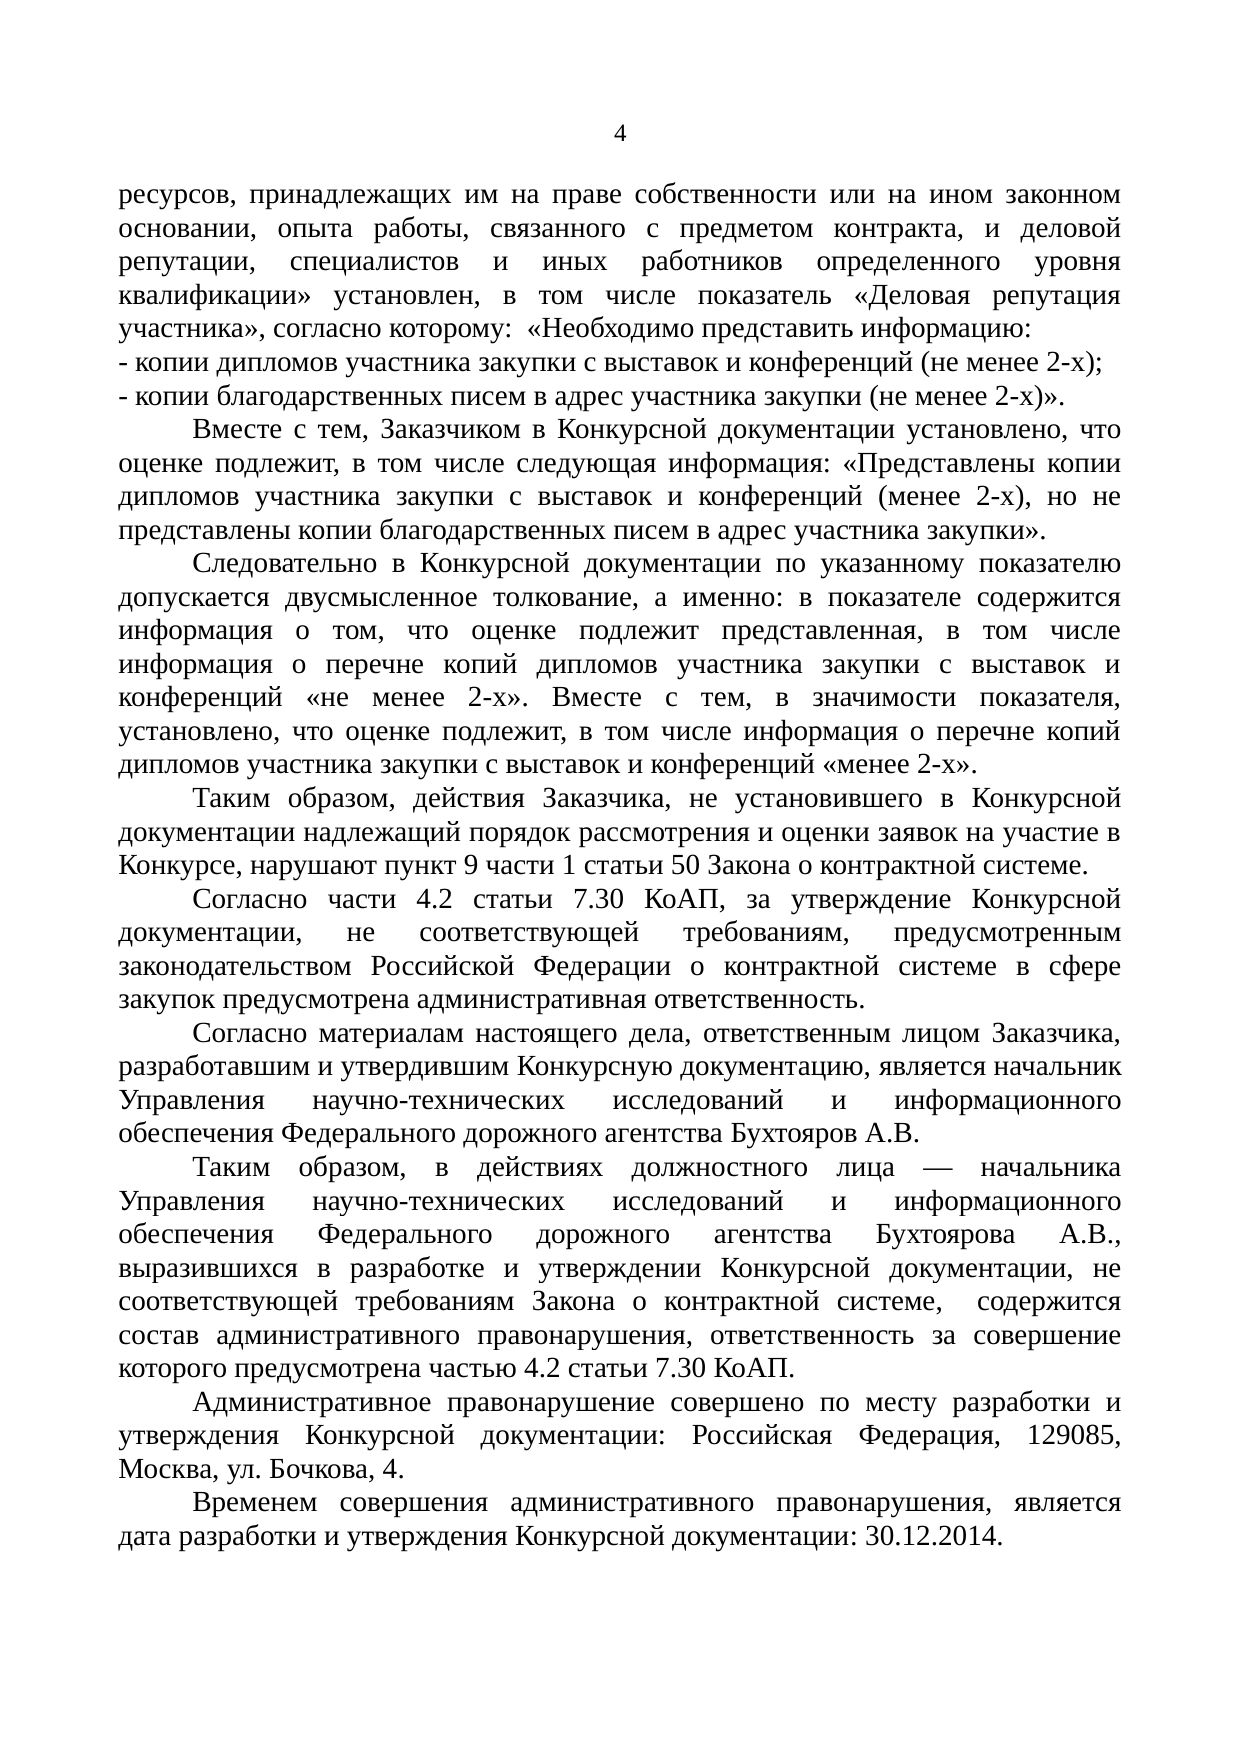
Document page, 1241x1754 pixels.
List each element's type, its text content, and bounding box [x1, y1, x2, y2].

text Согласно части 4.2 статьи 7.30 КоАП, за утверждение Конкурсной документации, не соответствующей требованиям, предусмотренным законодательством Российской Федерации о контрактной системе в сфере закупок предусмотрена административная ответственность. [118, 881, 1122, 1015]
text Административное правонарушение совершено по месту разработки и утверждения Конкурсной документации: Российская Федерация, 129085, Москва, ул. Бочкова, 4. [118, 1384, 1122, 1484]
text ресурсов, принадлежащих им на праве собственности или на ином законном основании, опыта работы, связанного с предметом контракта, и деловой репутации, специалистов и иных работников определенного уровня квалификации» установлен, в том числе показатель «Деловая репутация участника», согласно которому: «Необходимо представить информацию: [118, 176, 1122, 344]
text - копии благодарственных писем в адрес участника закупки (не менее 2-х)». [118, 378, 1122, 411]
text Таким образом, действия Заказчика, не установившего в Конкурсной документации надлежащий порядок рассмотрения и оценки заявок на участие в Конкурсе, нарушают пункт 9 части 1 статьи 50 Закона о контрактной системе. [118, 780, 1122, 881]
text Следовательно в Конкурсной документации по указанному показателю допускается двусмысленное толкование, а именно: в показателе содержится информация о том, что оценке подлежит представленная, в том числе информация о перечне копий дипломов участника закупки с выставок и конференций «не менее 2-х». Вместе с тем, в значимости показателя, установлено, что оценке подлежит, в том числе информация о перечне копий дипломов участника закупки с выставок и конференций «менее 2-х». [118, 545, 1122, 780]
text - копии дипломов участника закупки с выставок и конференций (не менее 2-х); [118, 344, 1122, 378]
text Согласно материалам настоящего дела, ответственным лицом Заказчика, разработавшим и утвердившим Конкурсную документацию, является начальник Управления научно-технических исследований и информационного обеспечения Федерального дорожного агентства Бухтояров А.В. [118, 1015, 1122, 1149]
text Вместе с тем, Заказчиком в Конкурсной документации установлено, что оценке подлежит, в том числе следующая информация: «Представлены копии дипломов участника закупки с выставок и конференций (менее 2-х), но не представлены копии благодарственных писем в адрес участника закупки». [118, 411, 1122, 545]
text Таким образом, в действиях должностного лица — начальника Управления научно-технических исследований и информационного обеспечения Федерального дорожного агентства Бухтоярова А.В., выразившихся в разработке и утверждении Конкурсной документации, не соответствующей требованиям Закона о контрактной системе, содержится состав административного правонарушения, ответственность за совершение которого предусмотрена частью 4.2 статьи 7.30 КоАП. [118, 1149, 1122, 1384]
text Временем совершения административного правонарушения, является дата разработки и утверждения Конкурсной документации: 30.12.2014. [118, 1484, 1122, 1552]
